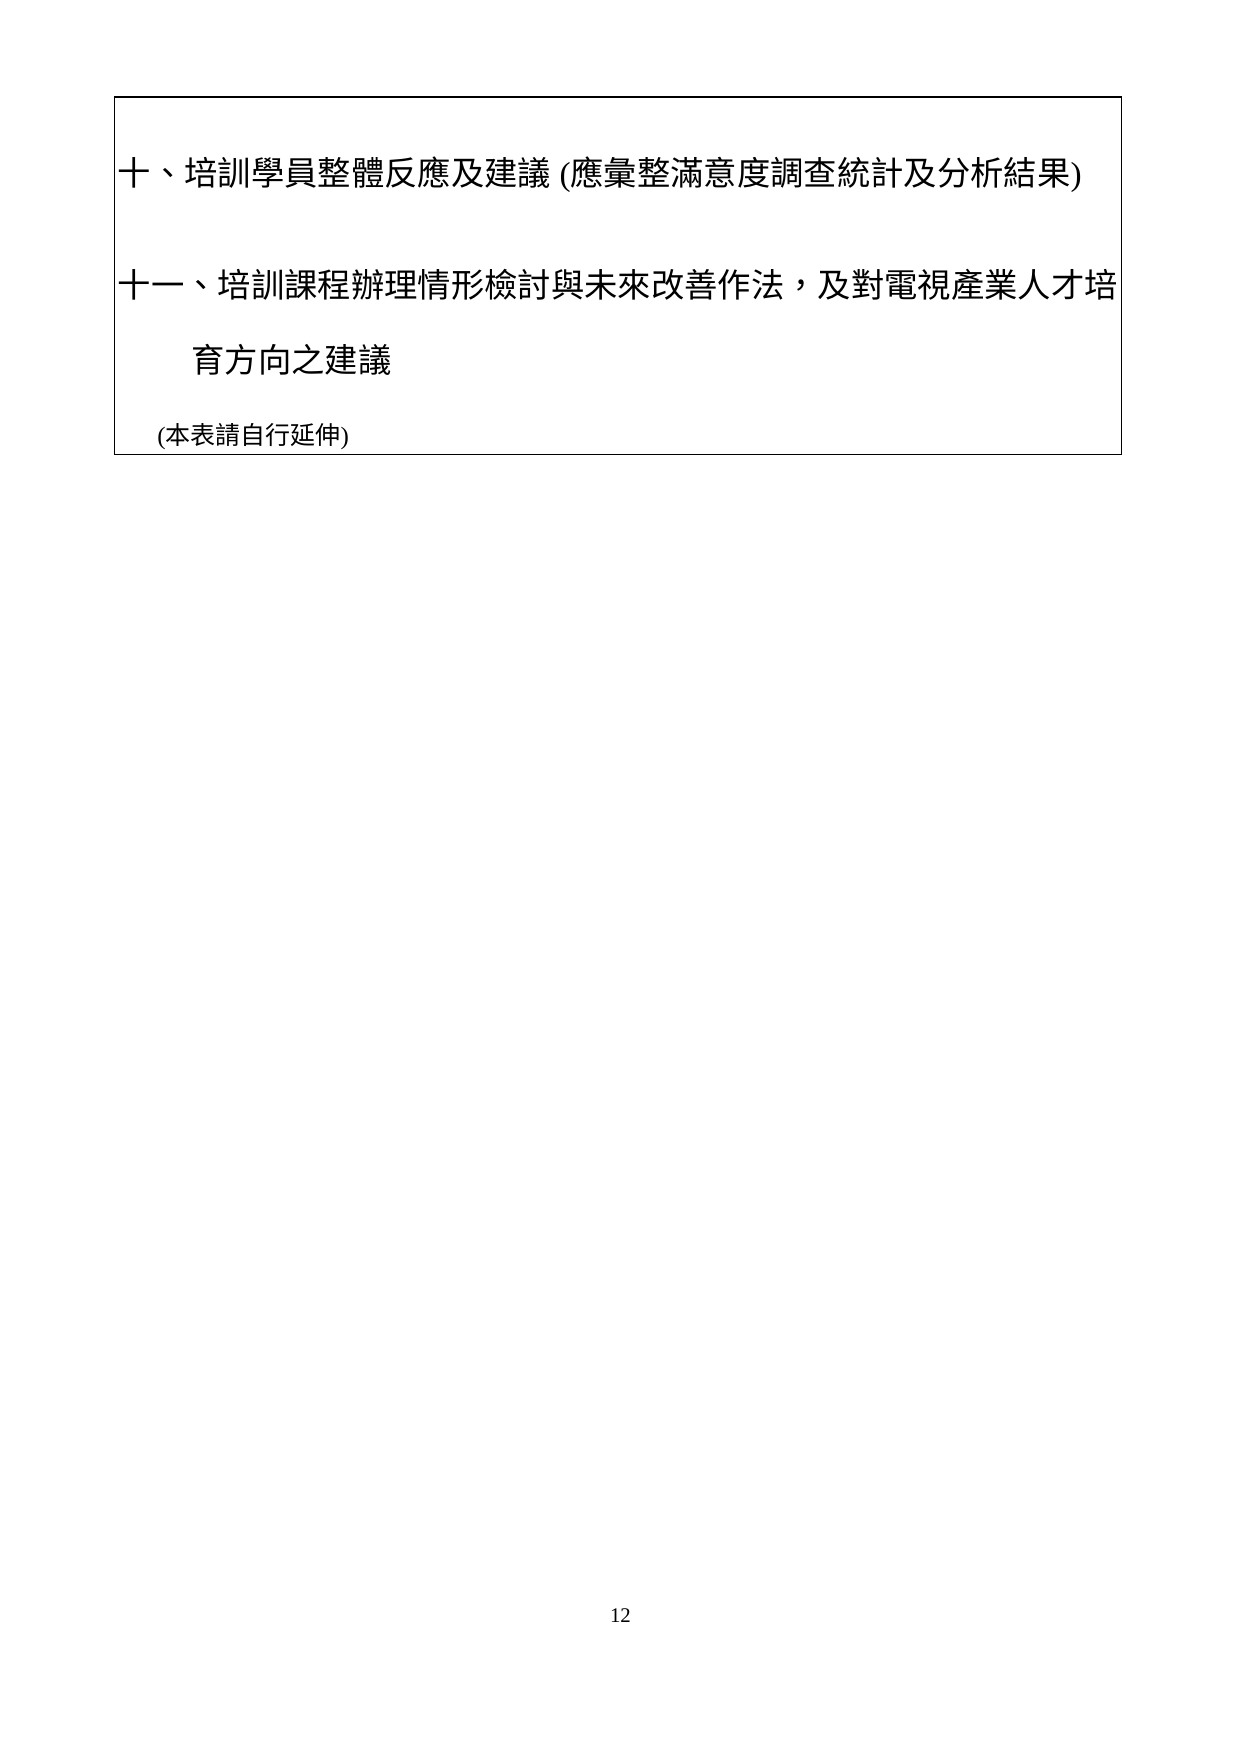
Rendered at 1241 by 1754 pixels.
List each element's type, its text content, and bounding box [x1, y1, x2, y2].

table_header 十、培訓學員整體反應及建議 (應彙整滿意度調查統計及分析結果) 十一、培訓課程辦理情形檢討與未來改善作法，及對電視產業人才培育方向之建議 (本表請自行延伸) [115, 98, 1121, 454]
